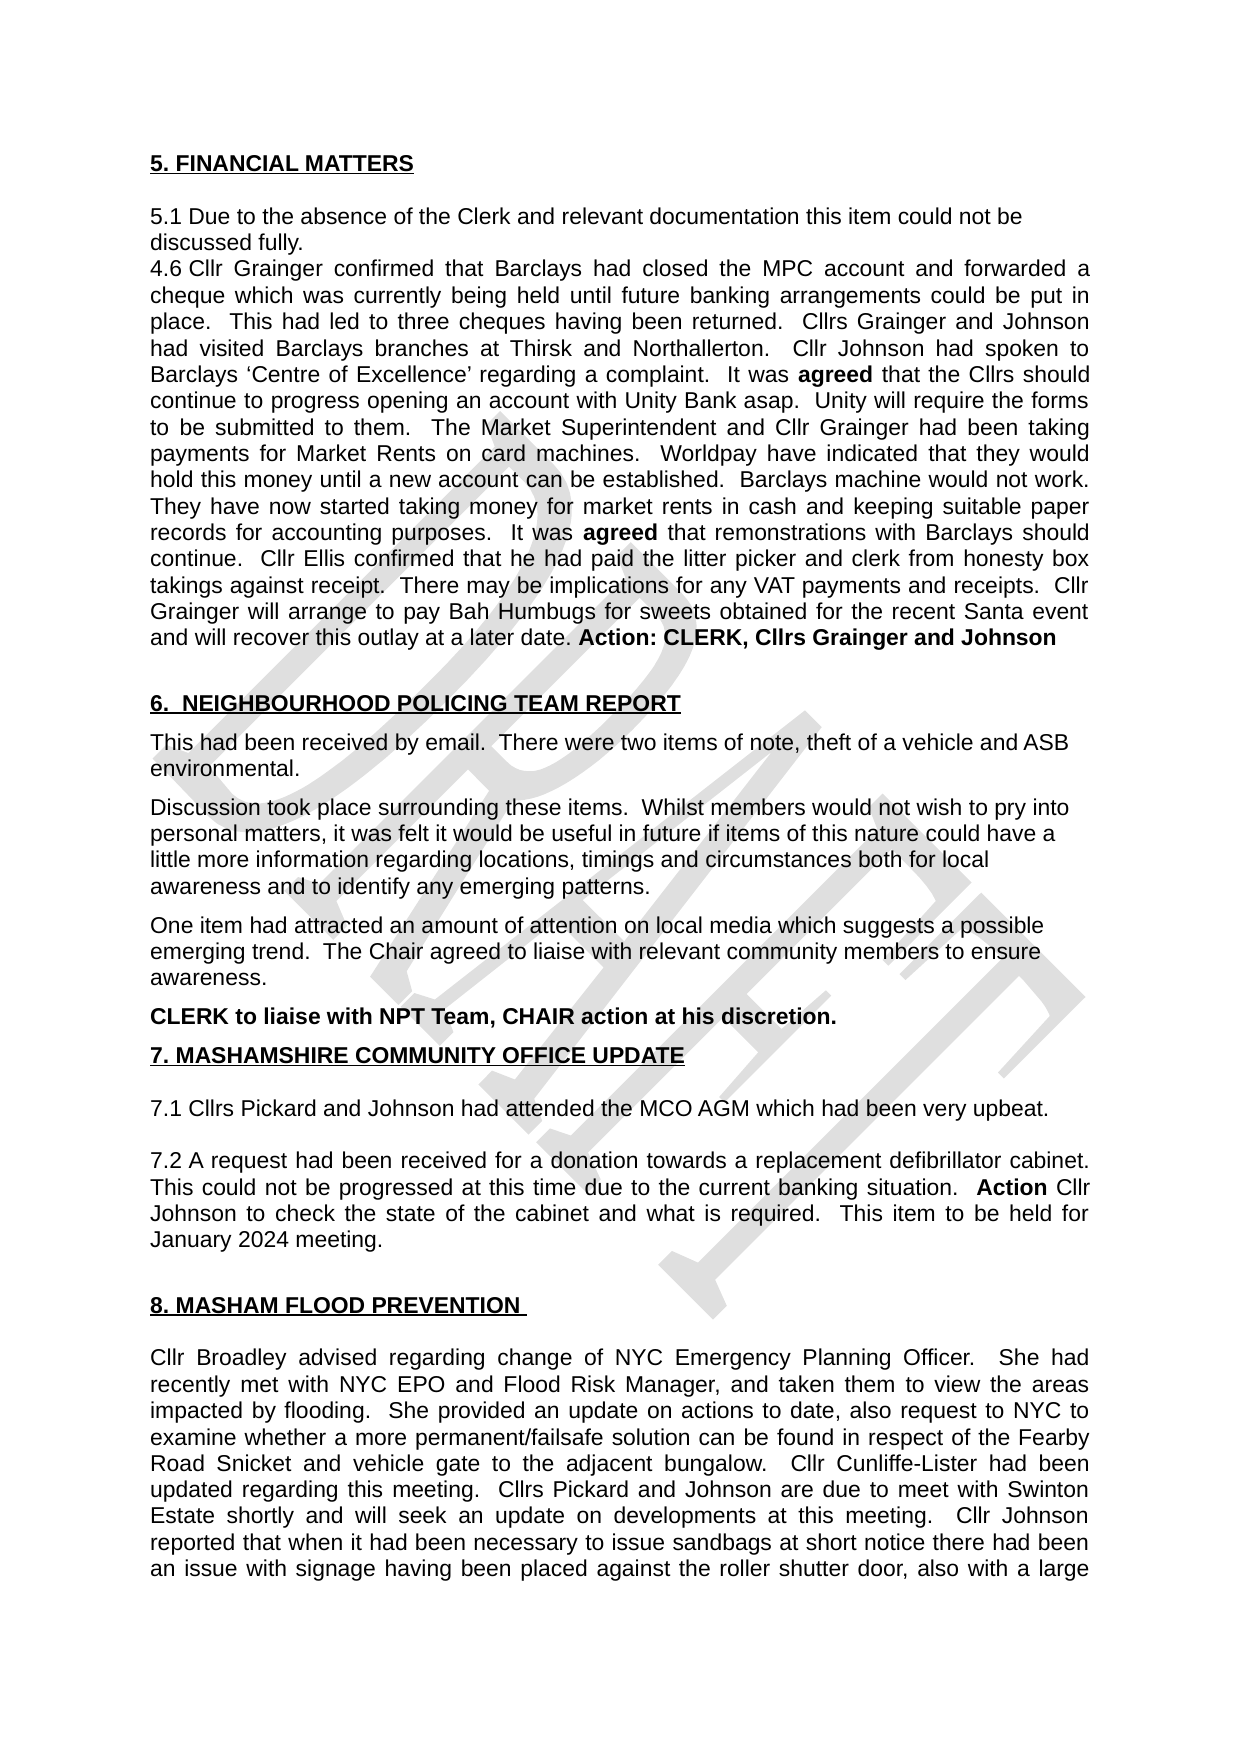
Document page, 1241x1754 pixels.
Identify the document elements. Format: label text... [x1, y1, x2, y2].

list Discussion took place surrounding these items. Whilst members would not wish to pry into personal matters, it was felt it would be useful in future if items of this nature could have a little more information regarding locations, timings and circumstances both for local awareness and to identify any emerging patterns. [150, 794, 408, 899]
list CLERK to liaise with NPT Team, CHAIR action at his discretion. [757, 1003, 810, 1028]
list Discussion took place surrounding these items. Whilst members would not wish to pry into personal matters, it was felt it would be useful in future if items of this nature could have a little more information regarding locations, timings and circumstances both for local awareness and to identify any emerging patterns. [453, 794, 696, 899]
list This had been received by email. There were two items of note, theft of a vehicle and ASB environmental. [572, 728, 781, 781]
list One item had attracted an amount of attention on local media which suggests a possible emerging trend. The Chair agreed to liaise with relevant community members to ensure awareness. [1002, 912, 1090, 991]
list This had been received by email. There were two items of note, theft of a vehicle and ASB environmental. [210, 728, 379, 781]
list Discussion took place surrounding these items. Whilst members would not wish to pry into personal matters, it was felt it would be useful in future if items of this nature could have a little more information regarding locations, timings and circumstances both for local awareness and to identify any emerging patterns. [690, 794, 881, 899]
list 8. MASHAM FLOOD PREVENTION [150, 1292, 710, 1318]
list CLERK to liaise with NPT Team, CHAIR action at his discretion. [445, 1003, 574, 1029]
text 5.1 Due to the absence of the Clerk and relevant documentation this item could not be discussed fully. [150, 203, 1090, 255]
list One item had attracted an amount of attention on local media which suggests a possible emerging trend. The Chair agreed to liaise with relevant community members to ensure awareness. [619, 912, 793, 991]
list Discussion took place surrounding these items. Whilst members would not wish to pry into personal matters, it was felt it would be useful in future if items of this nature could have a little more information regarding locations, timings and circumstances both for local awareness and to identify any emerging patterns. [586, 794, 738, 899]
list CLERK to liaise with NPT Team, CHAIR action at his discretion. [589, 1003, 702, 1029]
list One item had attracted an amount of attention on local media which suggests a possible emerging trend. The Chair agreed to liaise with relevant community members to ensure awareness. [469, 922, 603, 991]
list 6. NEIGHBOURHOOD POLICING TEAM REPORT [150, 689, 251, 712]
list [716, 1292, 1090, 1318]
list One item had attracted an amount of attention on local media which suggests a possible emerging trend. The Chair agreed to liaise with relevant community members to ensure awareness. [150, 912, 410, 991]
list 7.2 A request had been received for a donation towards a replacement defibrillator cabinet. This could not be progressed at this time due to the current banking situation. Action Cllr Johnson to check the state of the cabinet and what is required. This item to be held for January 2024 meeting. [743, 1147, 1090, 1253]
list Discussion took place surrounding these items. Whilst members would not wish to pry into personal matters, it was felt it would be useful in future if items of this nature could have a little more information regarding locations, timings and circumstances both for local awareness and to identify any emerging patterns. [885, 794, 1090, 899]
list Cllr Grainger confirmed that Barclays had closed the MPC account and forwarded a cheque which was currently being held until future banking arrangements could be put in place. This had led to three cheques having been returned. Cllrs Grainger and Johnson had visited Barclays branches at Thirsk and Northallerton. Cllr Johnson had spoken to Barclays ‘Centre of Excellence’ regarding a complaint. It was agreed that the Cllrs should continue to progress opening an account with Unity Bank asap. Unity will require the forms to be submitted to them. The Market Superintendent and Cllr Grainger had been taking payments for Market Rents on card machines. Worldpay have indicated that they would hold this money until a new account can be established. Barclays machine would not work. They have now started taking money for market rents in cash and keeping suitable paper records for accounting purposes. It was agreed that remonstrations with Barclays should continue. Cllr Ellis confirmed that he had paid the litter picker and clerk from honesty box takings against receipt. There may be implications for any VAT payments and receipts. Cllr Grainger will arrange to pay Bah Humbugs for sweets obtained for the recent Santa event and will recover this outlay at a later date. Action: CLERK, Cllrs Grainger and Johnson [150, 255, 1090, 651]
list 7. MASHAMSHIRE COMMUNITY OFFICE UPDATE [760, 1042, 917, 1068]
list One item had attracted an amount of attention on local media which suggests a possible emerging trend. The Chair agreed to liaise with relevant community members to ensure awareness. [407, 912, 545, 991]
list 6. NEIGHBOURHOOD POLICING TEAM REPORT [437, 689, 513, 712]
list 7.1 Cllrs Pickard and Johnson had attended the MCO AGM which had been very upbeat. [875, 1095, 1090, 1121]
list Cllr Broadley advised regarding change of NYC Emergency Planning Officer. She had recently met with NYC EPO and Flood Risk Manager, and taken them to view the areas impacted by flooding. She provided an update on actions to date, also request to NYC to examine whether a more permanent/failsafe solution can be found in respect of the Fearby Road Snicket and vehicle gate to the adjacent bungalow. Cllr Cunliffe-Lister had been updated regarding this meeting. Cllrs Pickard and Johnson are due to meet with Swinton Estate shortly and will seek an update on developments at this meeting. Cllr Johnson reported that when it had been necessary to issue sandbags at short notice there had been an issue with signage having been placed against the roller shutter door, also with a large [150, 1344, 1090, 1582]
text 5. FINANCIAL MATTERS [150, 150, 1090, 176]
list One item had attracted an amount of attention on local media which suggests a possible emerging trend. The Chair agreed to liaise with relevant community members to ensure awareness. [751, 912, 1001, 991]
list 6. NEIGHBOURHOOD POLICING TEAM REPORT [647, 689, 1090, 716]
list 6. NEIGHBOURHOOD POLICING TEAM REPORT [265, 689, 420, 712]
list 6. NEIGHBOURHOOD POLICING TEAM REPORT [527, 689, 635, 712]
list This had been received by email. There were two items of note, theft of a vehicle and ASB environmental. [781, 728, 1090, 781]
list 7. MASHAMSHIRE COMMUNITY OFFICE UPDATE [150, 1042, 543, 1065]
list CLERK to liaise with NPT Team, CHAIR action at his discretion. [967, 1003, 1049, 1029]
list 7.1 Cllrs Pickard and Johnson had attended the MCO AGM which had been very upbeat. [150, 1095, 513, 1121]
list 7. MASHAMSHIRE COMMUNITY OFFICE UPDATE [674, 1042, 757, 1068]
list Discussion took place surrounding these items. Whilst members would not wish to pry into personal matters, it was felt it would be useful in future if items of this nature could have a little more information regarding locations, timings and circumstances both for local awareness and to identify any emerging patterns. [340, 794, 486, 899]
list CLERK to liaise with NPT Team, CHAIR action at his discretion. [150, 1003, 421, 1029]
list This had been received by email. There were two items of note, theft of a vehicle and ASB environmental. [150, 728, 212, 781]
list 7.2 A request had been received for a donation towards a replacement defibrillator cabinet. This could not be progressed at this time due to the current banking situation. Action Cllr Johnson to check the state of the cabinet and what is required. This item to be held for January 2024 meeting. [150, 1147, 812, 1253]
list 7.1 Cllrs Pickard and Johnson had attended the MCO AGM which had been very upbeat. [535, 1095, 610, 1121]
list CLERK to liaise with NPT Team, CHAIR action at his discretion. [799, 1003, 956, 1029]
list 7. MASHAMSHIRE COMMUNITY OFFICE UPDATE [562, 1042, 663, 1065]
list 7. MASHAMSHIRE COMMUNITY OFFICE UPDATE [928, 1042, 1025, 1068]
list 7.1 Cllrs Pickard and Johnson had attended the MCO AGM which had been very upbeat. [621, 1095, 864, 1121]
list 7. MASHAMSHIRE COMMUNITY OFFICE UPDATE [1016, 1042, 1090, 1068]
list This had been received by email. There were two items of note, theft of a vehicle and ASB environmental. [359, 728, 474, 781]
list This had been received by email. There were two items of note, theft of a vehicle and ASB environmental. [493, 728, 597, 771]
